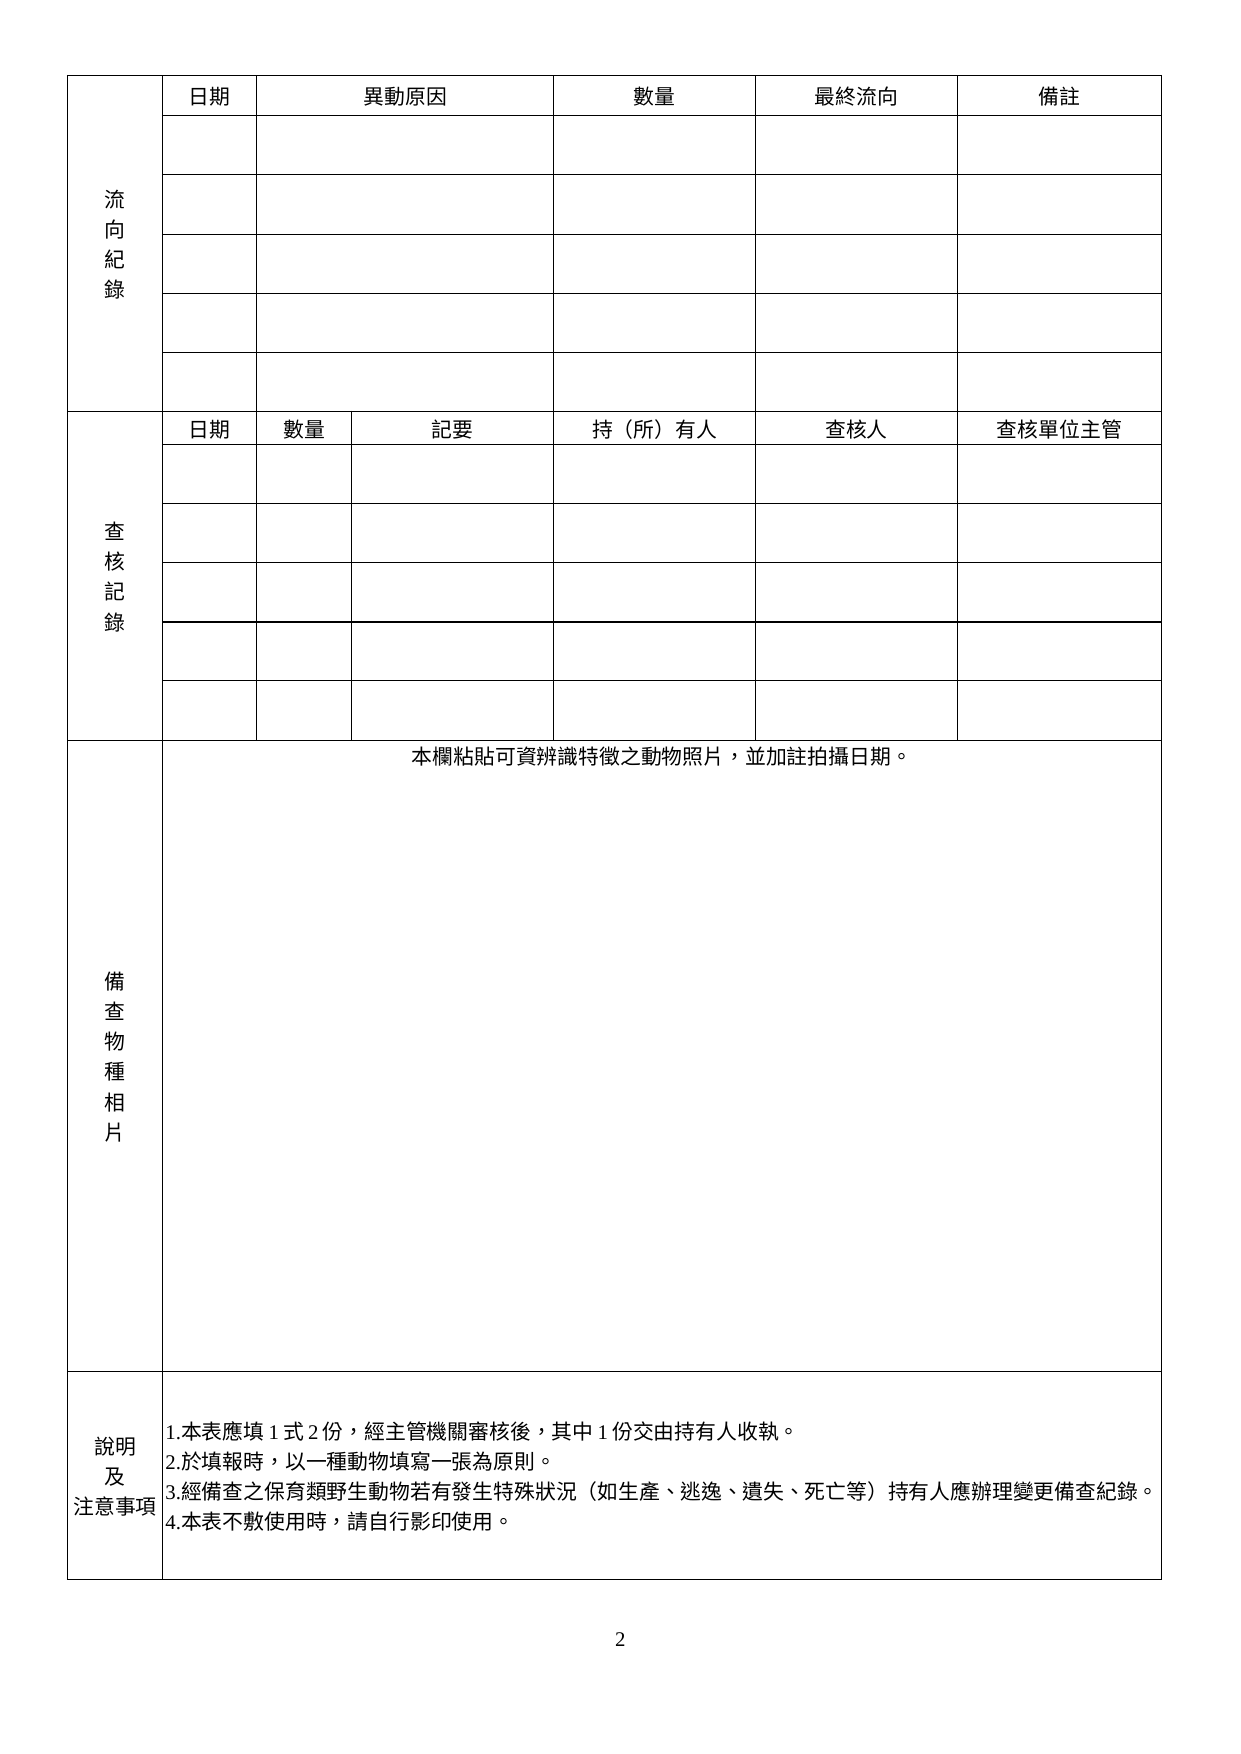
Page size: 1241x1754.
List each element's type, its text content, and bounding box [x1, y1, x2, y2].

table_header 日期 [163, 76, 256, 115]
table_cell 查 核 記 錄 [68, 412, 162, 739]
table_cell [554, 504, 755, 562]
table_cell [554, 681, 755, 739]
table_cell [756, 445, 957, 503]
table_cell [257, 175, 553, 233]
table_cell [352, 445, 553, 503]
table_cell [352, 504, 553, 562]
table_cell [257, 623, 351, 680]
table_cell [554, 116, 755, 174]
table_header 流 向 紀 錄 [68, 76, 162, 411]
table_header 備註 [958, 76, 1161, 115]
table_cell [257, 235, 553, 292]
table_cell [257, 116, 553, 174]
table_cell [756, 623, 957, 680]
table_cell 持（所）有人 [554, 412, 755, 444]
table_cell [163, 563, 256, 621]
table_cell [163, 294, 256, 352]
table_cell [352, 623, 553, 680]
table_cell 數量 [257, 412, 351, 444]
table_cell [352, 681, 553, 739]
table_header 最終流向 [756, 76, 957, 115]
table_cell 備 查 物 種 相 片 [68, 741, 162, 1371]
table_cell [163, 445, 256, 503]
table_cell 記要 [352, 412, 553, 444]
table_cell [163, 623, 256, 680]
table_cell [756, 116, 957, 174]
table_cell [163, 353, 256, 411]
table_cell [163, 116, 256, 174]
table_cell [958, 681, 1161, 739]
table_cell 本欄粘貼可資辨識特徵之動物照片，並加註拍攝日期。 [163, 741, 1161, 1371]
table_cell [257, 294, 553, 352]
table_cell [756, 504, 957, 562]
table_cell [257, 445, 351, 503]
table_cell [958, 504, 1161, 562]
table_cell [163, 681, 256, 739]
table_cell [756, 175, 957, 233]
table_cell 日期 [163, 412, 256, 444]
table_cell [554, 235, 755, 292]
table_cell [958, 563, 1161, 621]
table_cell [554, 445, 755, 503]
table_cell [554, 563, 755, 621]
table_cell [554, 294, 755, 352]
table_cell [958, 445, 1161, 503]
table_cell [163, 504, 256, 562]
table_cell 查核單位主管 [958, 412, 1161, 444]
table_cell [163, 175, 256, 233]
table_cell [756, 235, 957, 292]
table_cell [958, 623, 1161, 680]
table_cell [257, 353, 553, 411]
table_cell [958, 116, 1161, 174]
table_cell 查核人 [756, 412, 957, 444]
table_cell [958, 353, 1161, 411]
table_cell [257, 681, 351, 739]
table_cell [756, 353, 957, 411]
table_cell [163, 235, 256, 292]
table_cell [958, 175, 1161, 233]
table_cell [958, 294, 1161, 352]
table_cell [756, 681, 957, 739]
table_cell [756, 563, 957, 621]
table_cell [554, 623, 755, 680]
table_cell [554, 353, 755, 411]
table_cell [352, 563, 553, 621]
table_cell 1.本表應填1式2份，經主管機關審核後，其中1份交由持有人收執。 2.於填報時，以一種動物填寫一張為原則。 3.經備查之保育類野生動物若有發生特殊狀況（如生產、逃逸、遺失、死亡等）持有人應辦理變更備查紀錄。 4.本表不敷使用時，請自行影印使用。 [163, 1372, 1161, 1579]
table_cell [257, 504, 351, 562]
table_cell [756, 294, 957, 352]
table_cell 說明 及 注意事項 [68, 1372, 162, 1579]
table_cell [257, 563, 351, 621]
table_cell [554, 175, 755, 233]
table_cell [958, 235, 1161, 292]
table_header 數量 [554, 76, 755, 115]
table_header 異動原因 [257, 76, 553, 115]
